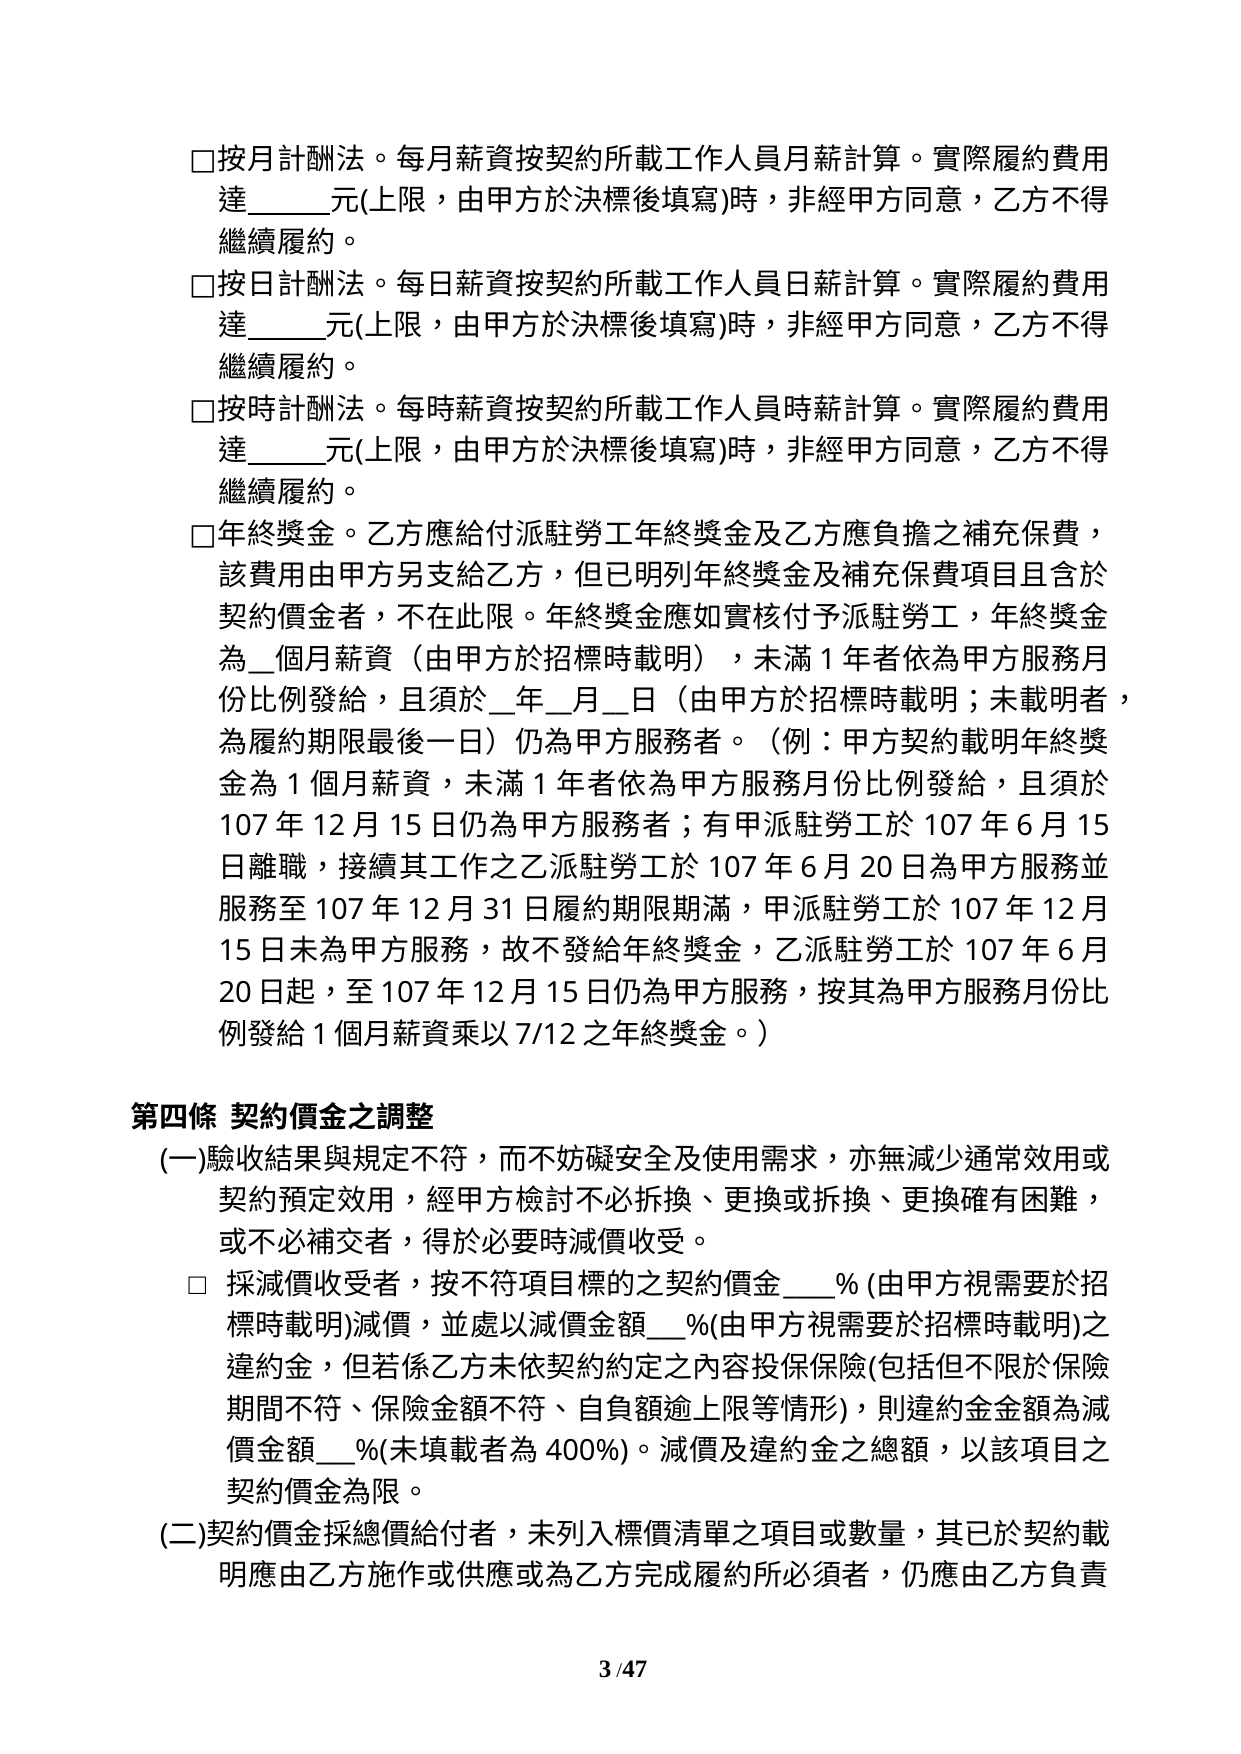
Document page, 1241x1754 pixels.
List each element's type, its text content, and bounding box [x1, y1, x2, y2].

text □按月計酬法。每月薪資按契約所載工作人員月薪計算。實際履約費用達 元(上限，由甲方於決標後填寫)時，非經甲方同意，乙方不得繼續履約。 [189, 136, 1110, 261]
text (一)驗收結果與規定不符，而不妨礙安全及使用需求，亦無減少通常效用或契約預定效用，經甲方檢討不必拆換、更換或拆換、更換確有困難，或不必補交者，得於必要時減價收受。 [159, 1136, 1110, 1261]
text □按日計酬法。每日薪資按契約所載工作人員日薪計算。實際履約費用達 元(上限，由甲方於決標後填寫)時，非經甲方同意，乙方不得繼續履約。 [189, 261, 1110, 386]
text □按時計酬法。每時薪資按契約所載工作人員時薪計算。實際履約費用達 元(上限，由甲方於決標後填寫)時，非經甲方同意，乙方不得繼續履約。 [189, 386, 1110, 511]
text 第四條 契約價金之調整 [130, 1094, 1110, 1136]
text □年終獎金。乙方應給付派駐勞工年終獎金及乙方應負擔之補充保費，該費用由甲方另支給乙方，但已明列年終獎金及補充保費項目且含於契約價金者，不在此限。年終獎金應如實核付予派駐勞工，年終獎金為__個月薪資（由甲方於招標時載明），未滿1年者依為甲方服務月份比例發給，且須於__年__月__日（由甲方於招標時載明；未載明者，為履約期限最後一日）仍為甲方服務者。（例：甲方契約載明年終獎金為1個月薪資，未滿1年者依為甲方服務月份比例發給，且須於107年12月15日仍為甲方服務者；有甲派駐勞工於107年6月15日離職，接續其工作之乙派駐勞工於107年6月20日為甲方服務並服務至107年12月31日履約期限期滿，甲派駐勞工於107年12月15日未為甲方服務，故不發給年終獎金，乙派駐勞工於107年6月20日起，至107年12月15日仍為甲方服務，按其為甲方服務月份比例發給1個月薪資乘以7/12之年終獎金。） [189, 511, 1110, 1052]
list 採減價收受者，按不符項目標的之契約價金____% (由甲方視需要於招標時載明)減價，並處以減價金額___%(由甲方視需要於招標時載明)之違約金，但若係乙方未依契約約定之內容投保保險(包括但不限於保險期間不符、保險金額不符、自負額逾上限等情形)，則違約金金額為減價金額___%(未填載者為400%)。減價及違約金之總額，以該項目之契約價金為限。 [188, 1261, 1110, 1511]
text (二)契約價金採總價給付者，未列入標價清單之項目或數量，其已於契約載明應由乙方施作或供應或為乙方完成履約所必須者，仍應由乙方負責 [159, 1511, 1110, 1594]
